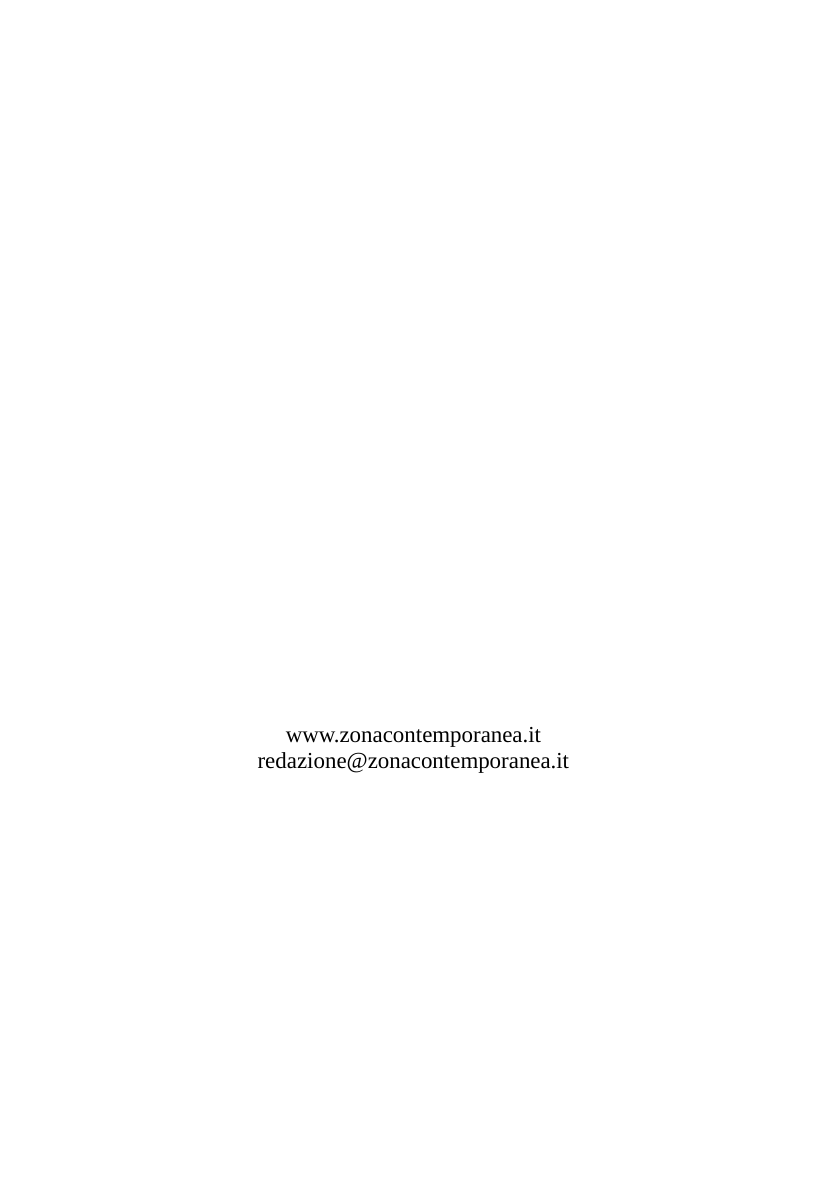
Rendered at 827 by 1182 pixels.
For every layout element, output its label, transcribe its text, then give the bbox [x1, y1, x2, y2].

text www.zonacontemporanea.it [88, 721, 738, 747]
text redazione@zonacontemporanea.it [88, 747, 738, 774]
